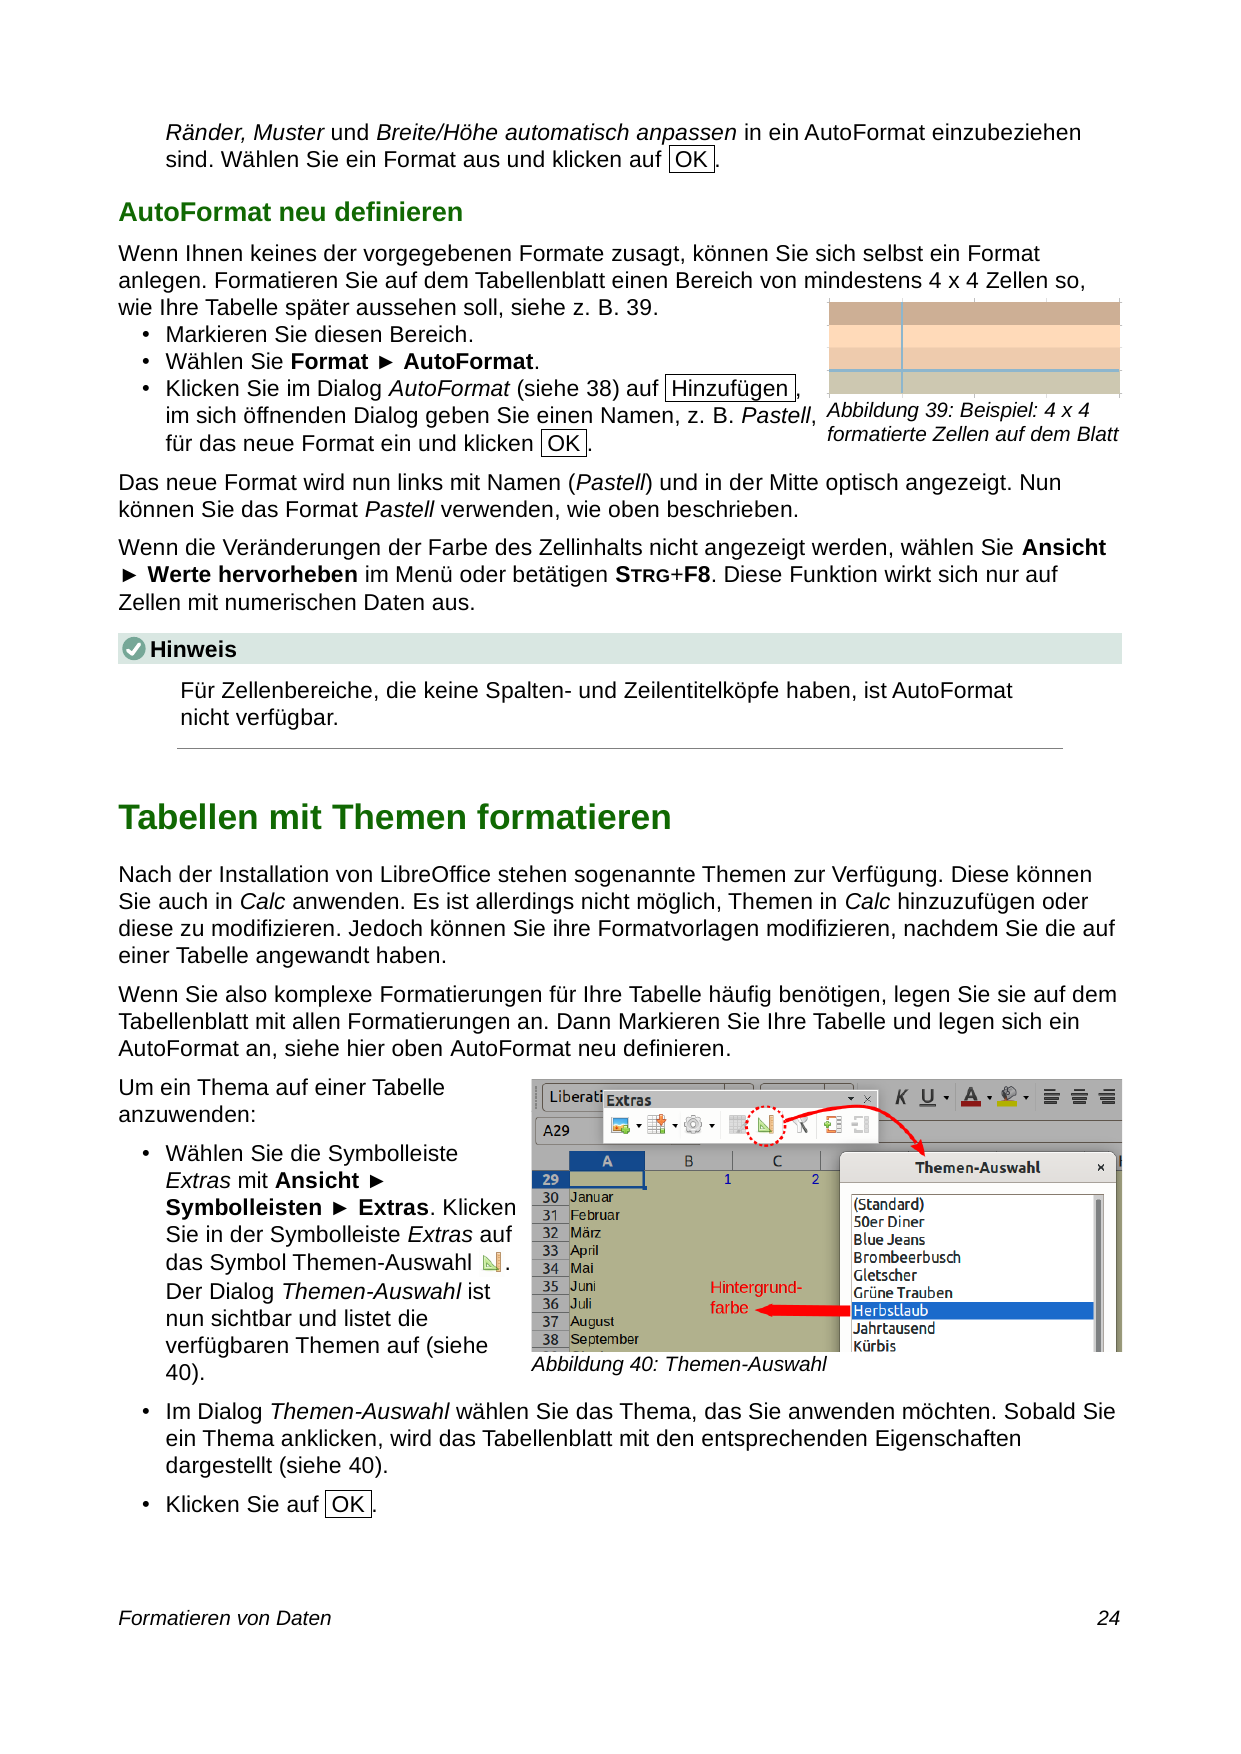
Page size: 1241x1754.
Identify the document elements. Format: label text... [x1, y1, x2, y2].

list Im Dialog Themen-Auswahl wählen Sie das Thema, das Sie anwenden möchten. Sobald Sie ein Thema anklicken, wird das Tabellenblatt mit den entsprechenden Eigenschaften dargestellt (siehe Abbildung 40). [142, 1397, 1122, 1478]
picture [826, 298, 1123, 398]
text Nach der Installation von LibreOffice stehen sogenannte Themen zur Verfügung. Diese können Sie auch in Calc anwenden. Es ist allerdings nicht möglich, Themen in Calc hinzuzufügen oder diese zu modifizieren. Jedoch können Sie ihre Formatvorlagen modifizieren, nachdem Sie die auf einer Tabelle angewandt haben. [118, 860, 1122, 968]
text Wenn Sie also komplexe Formatierungen für Ihre Tabelle häufig benötigen, legen Sie sie auf dem Tabellenblatt mit allen Formatierungen an. Dann Markieren Sie Ihre Tabelle und legen sich ein AutoFormat an, siehe hier oben AutoFormat neu definieren. [118, 980, 1122, 1062]
text Um ein Thema auf einer Tabelle anzuwenden: [118, 1073, 1122, 1127]
text Abbildung 39: Beispiel: 4 x 4 formatierte Zellen auf dem Blatt [827, 398, 1122, 446]
list Klicken Sie auf OK. [372, 1490, 1122, 1517]
picture [478, 1247, 505, 1277]
text Für Zellenbereiche, die keine Spalten- und Zeilentitelköpfe haben, ist AutoFormat nicht verfügbar. [177, 676, 1063, 748]
list Klicken Sie auf OK. [326, 1491, 371, 1517]
picture [531, 1079, 1123, 1352]
list Wählen Sie Format ► AutoFormat. [142, 347, 826, 374]
subtitle AutoFormat neu definieren [118, 196, 1122, 227]
list Klicken Sie auf OK. [142, 1490, 325, 1517]
subtitle Tabellen mit Themen formatieren [118, 796, 1122, 837]
list Im Dialog AutoFormat (siehe Abbildung 38) können Sie auswählen, welche der Eigenschaften Zahlenformat, Schriftart, Ausrichtung, Ränder, Muster und Breite/Höhe automatisch anpassen in ein AutoFormat einzubeziehen sind. Wählen Sie ein Format aus und klicken auf OK. [142, 118, 1122, 172]
list Klicken Sie im Dialog AutoFormat (siehe Abbildung 38) auf Hinzufügen, im sich öffnenden Dialog geben Sie einen Namen, z. B. Pastell, für das neue Format ein und klicken OK. [142, 374, 1122, 456]
text Das neue Format wird nun links mit Namen (Pastell) und in der Mitte optisch angezeigt. Nun können Sie das Format Pastell verwenden, wie oben beschrieben. [118, 468, 1122, 522]
text Wenn Ihnen keines der vorgegebenen Formate zusagt, können Sie sich selbst ein Format anlegen. Formatieren Sie auf dem Tabellenblatt einen Bereich von mindestens 4 x 4 Zellen so, wie Ihre Tabelle später aussehen soll, siehe z. B. Abbildung 39. [118, 239, 1122, 320]
list Wählen Sie die Symbolleiste Extras mit Ansicht ► Symbolleisten ► Extras. Klicken Sie in der Symbolleiste Extras auf das Symbol Themen-Auswahl . Der Dialog Themen-Auswahl ist nun sichtbar und listet die verfügbaren Themen auf (siehe Abbildung 40). [142, 1139, 1122, 1385]
list Hinweis [118, 633, 1122, 664]
text Abbildung 40: Themen-Auswahl [532, 1352, 1122, 1376]
list Markieren Sie diesen Bereich. [142, 320, 826, 347]
text Wenn die Veränderungen der Farbe des Zellinhalts nicht angezeigt werden, wählen Sie Ansicht ► Werte hervorheben im Menü oder betätigen Strg+F8. Diese Funktion wirkt sich nur auf Zellen mit numerischen Daten aus. [118, 534, 1122, 615]
